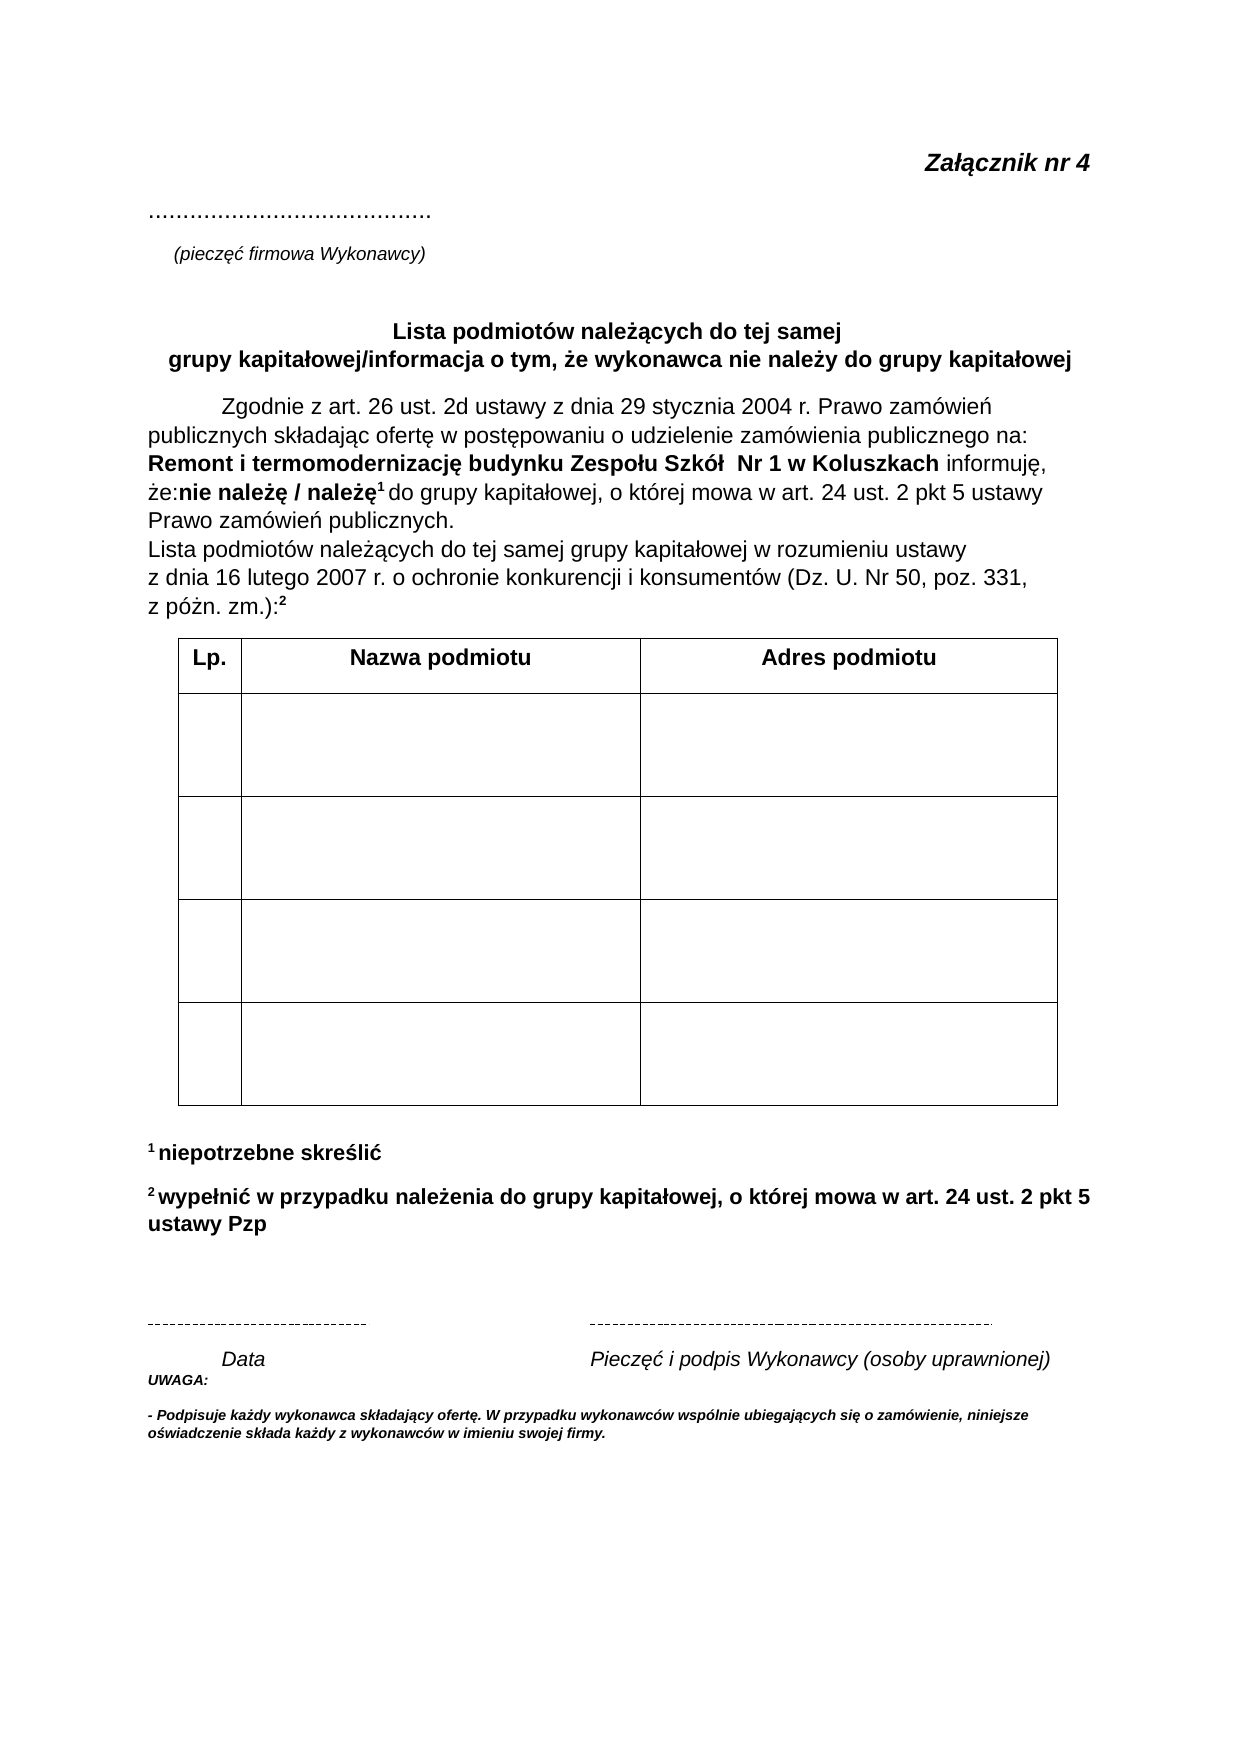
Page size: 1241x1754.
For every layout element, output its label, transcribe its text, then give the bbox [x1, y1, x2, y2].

text Data Pieczęć i podpis Wykonawcy (osoby uprawnionej) UWAGA: [148, 1347, 1093, 1389]
table_cell [641, 900, 1057, 1002]
text ......................................... [148, 195, 1093, 224]
table_cell [242, 694, 640, 796]
text 1 niepotrzebne skreślić [148, 1140, 1093, 1165]
table_header Nazwa podmiotu [242, 639, 640, 692]
table_cell [242, 1003, 640, 1105]
table_cell [641, 694, 1057, 796]
text (pieczęć firmowa Wykonawcy) [148, 243, 1093, 264]
table_cell [179, 900, 241, 1002]
text Załącznik nr 4 [148, 148, 1093, 176]
table_cell [641, 797, 1057, 899]
table_header Adres podmiotu [641, 639, 1057, 692]
table_cell [179, 1003, 241, 1105]
table_cell [179, 694, 241, 796]
text 2 wypełnić w przypadku należenia do grupy kapitałowej, o której mowa w art. 24 ust. 2 pkt 5 ustawy Pzp [148, 1184, 1093, 1236]
text Lista podmiotów należących do tej samej grupy kapitałowej/informacja o tym, że wykonawca nie należy do grupy kapitałowej [148, 318, 1093, 372]
table_cell [641, 1003, 1057, 1105]
table_cell [179, 797, 241, 899]
text Zgodnie z art. 26 ust. 2d ustawy z dnia 29 stycznia 2004 r. Prawo zamówień publicznych składając ofertę w postępowaniu o udzielenie zamówienia publicznego na: Remont i termomodernizację budynku Zespołu Szkół Nr 1 w Koluszkach informuję, że:nie należę / należę1 do grupy kapitałowej, o której mowa w art. 24 ust. 2 pkt 5 ustawy Prawo zamówień publicznych. Lista podmiotów należących do tej samej grupy kapitałowej w rozumieniu ustawy z dnia 16 lutego 2007 r. o ochronie konkurencji i konsumentów (Dz. U. Nr 50, poz. 331, z póżn. zm.):2 [148, 391, 1093, 619]
table_cell [242, 797, 640, 899]
table_header Lp. [179, 639, 241, 692]
table_cell [242, 900, 640, 1002]
text - Podpisuje każdy wykonawca składający ofertę. W przypadku wykonawców wspólnie ubiegających się o zamówienie, niniejsze oświadczenie składa każdy z wykonawców w imieniu swojej firmy. [148, 1407, 1093, 1441]
